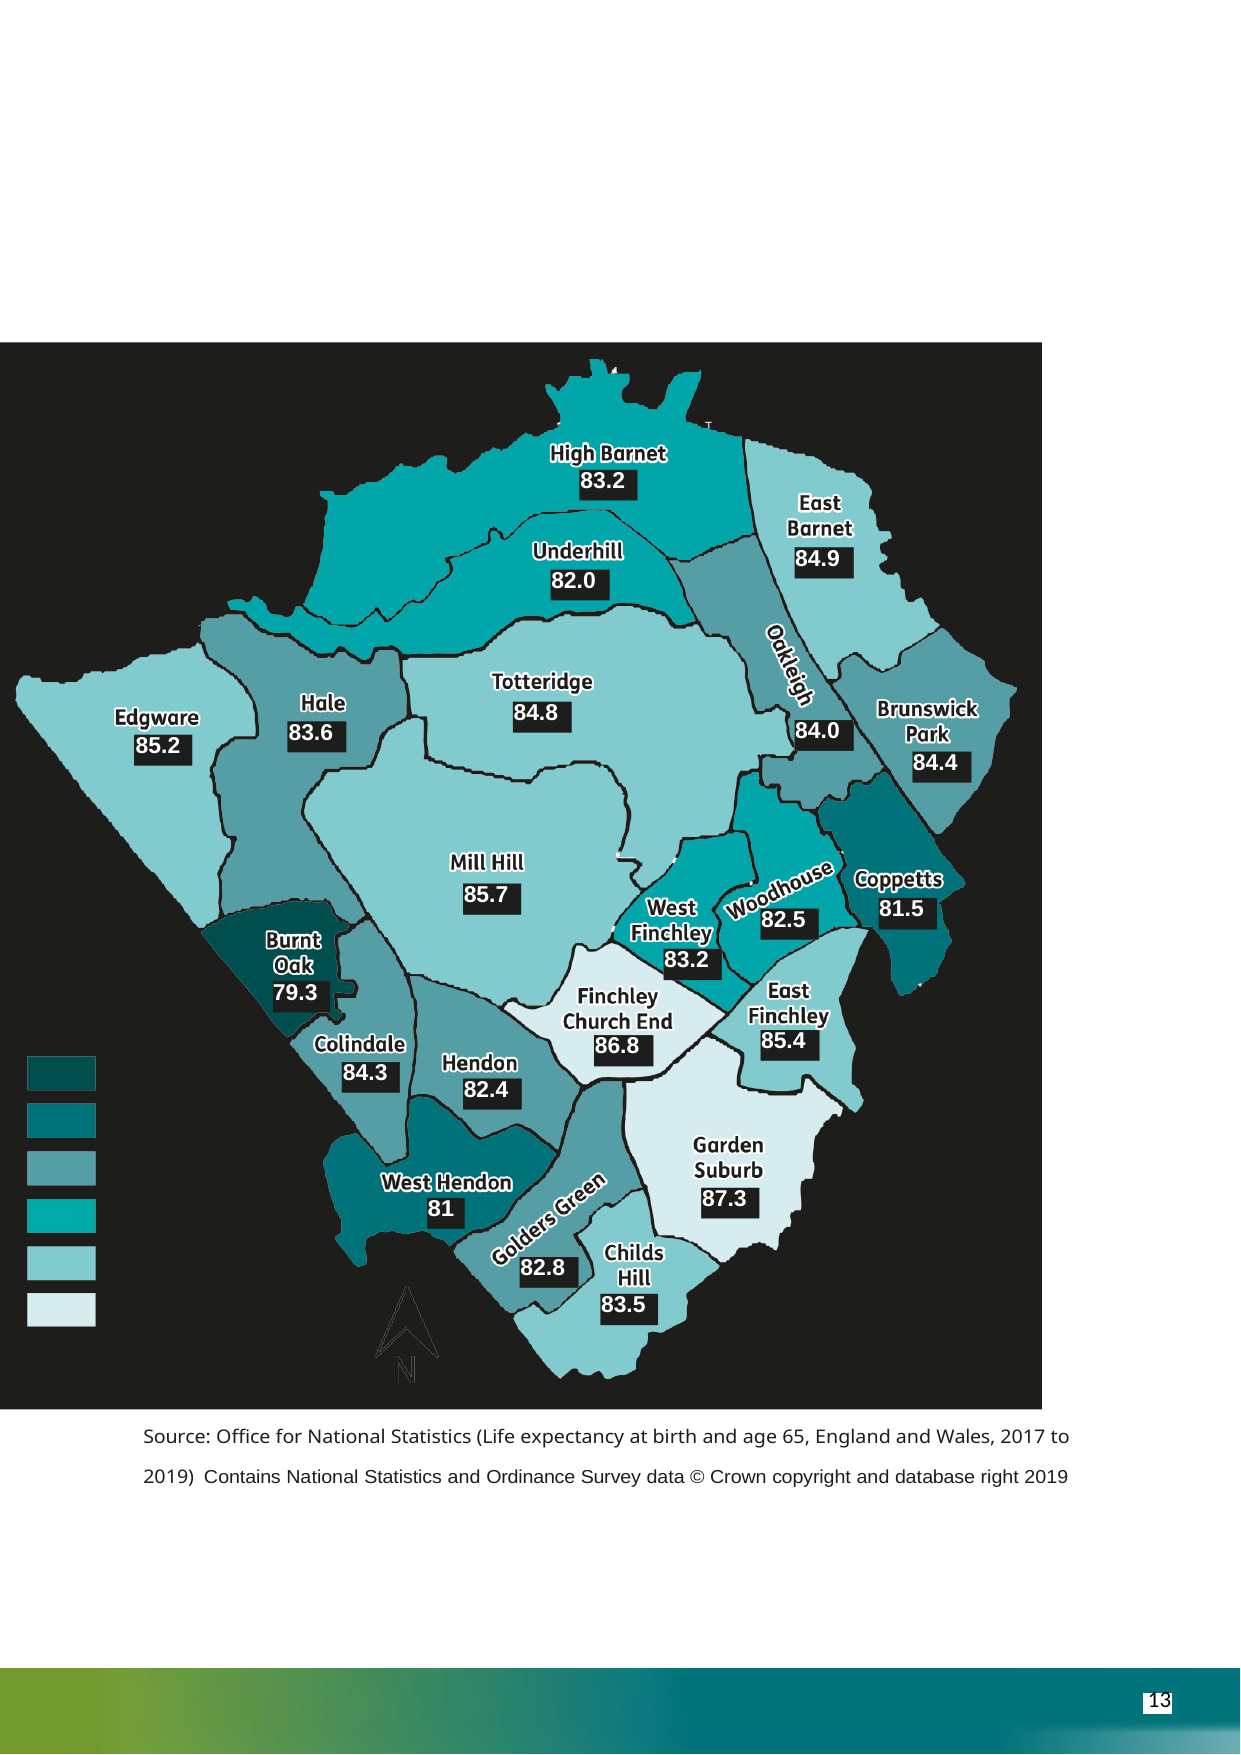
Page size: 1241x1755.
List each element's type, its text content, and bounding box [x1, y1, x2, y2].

text Source: Office for National Statistics (Life expectancy at birth and age 65, England and Wales, 2017 to 2019) Contains National Statistics and Ordinance Survey data © Crown copyright and database right 2019 [143, 434, 1114, 1489]
